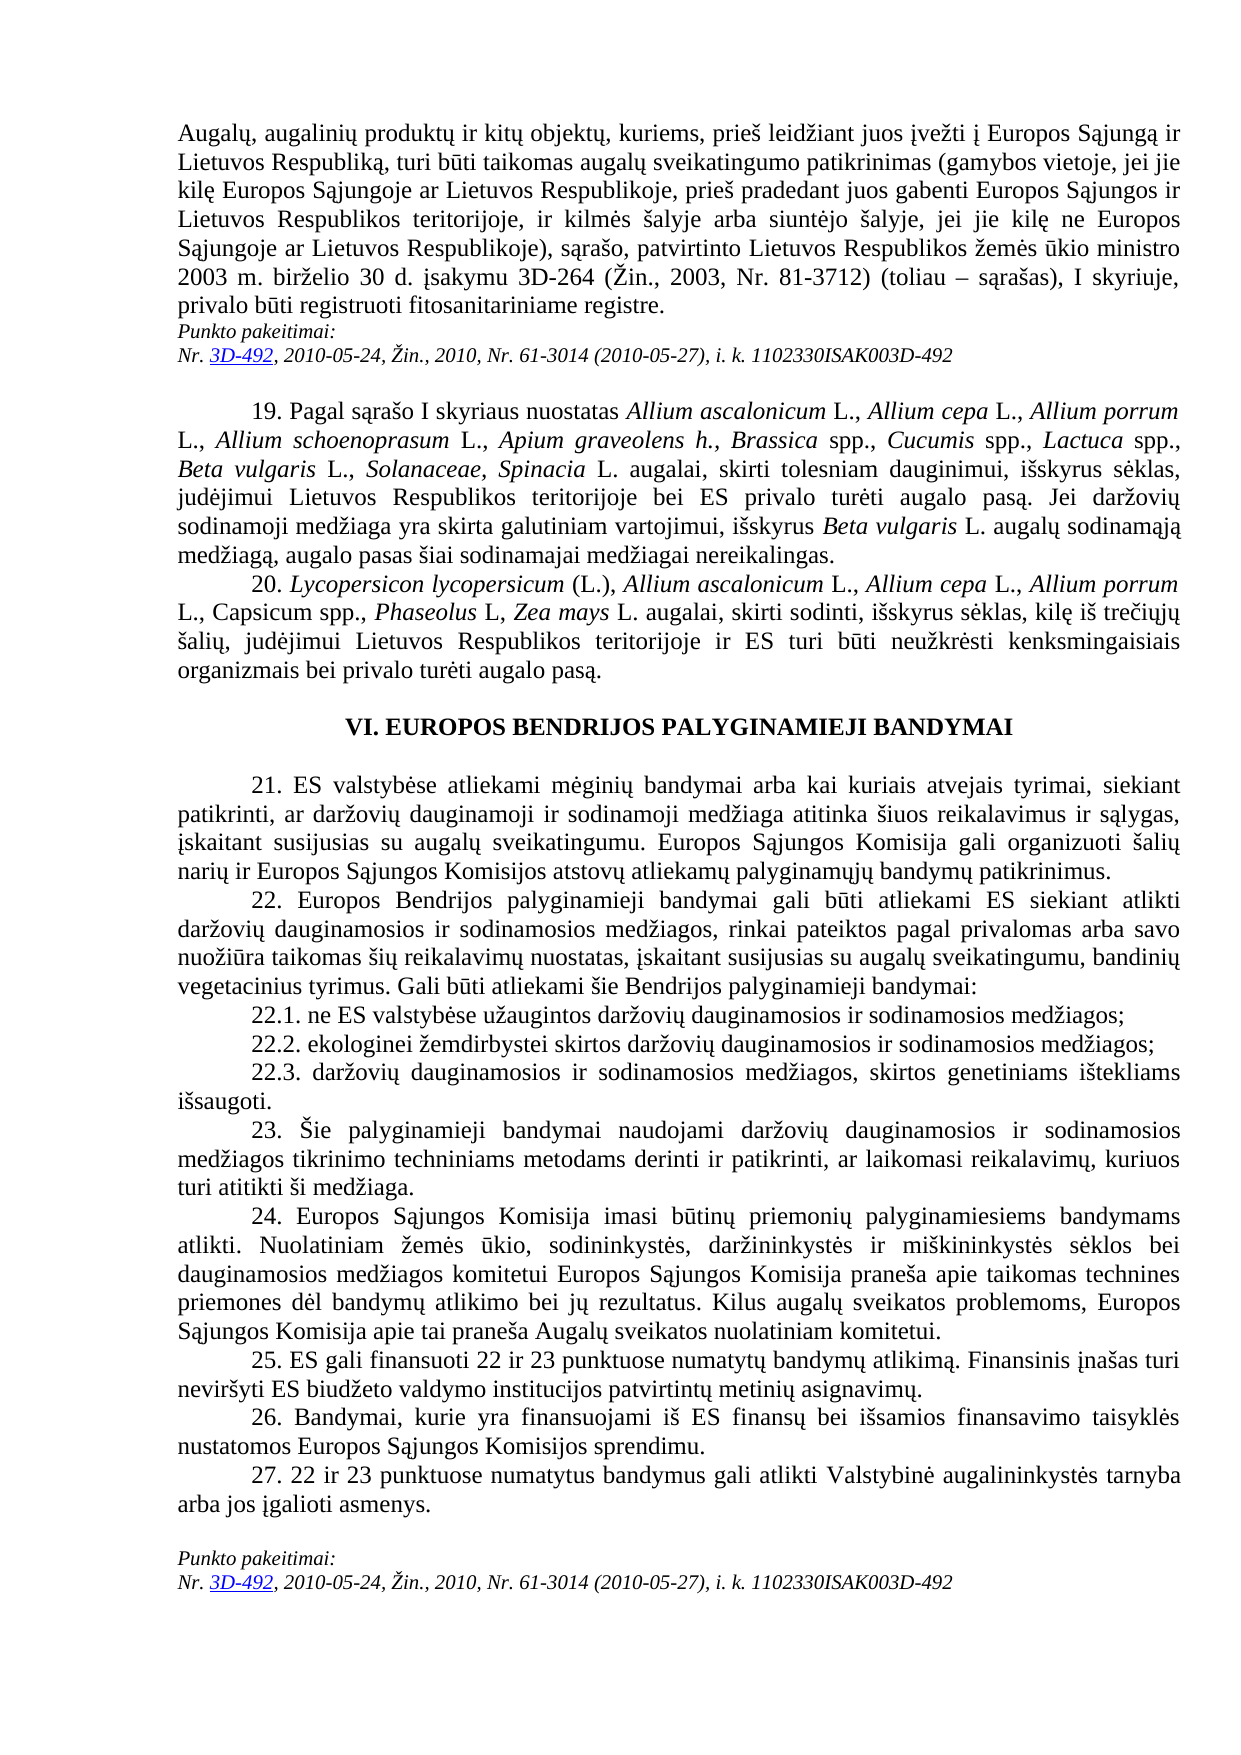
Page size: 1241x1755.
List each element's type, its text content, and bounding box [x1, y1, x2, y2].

text 25. ES gali finansuoti 22 ir 23 punktuose numatytų bandymų atlikimą. Finansinis įnašas turi neviršyti ES biudžeto valdymo institucijos patvirtintų metinių asignavimų. [177, 1345, 1181, 1402]
text 20. Lycopersicon lycopersicum (L.), Allium ascalonicum L., Allium cepa L., Allium porrum L., Capsicum spp., Phaseolus L, Zea mays L. augalai, skirti sodinti, išskyrus sėklas, kilę iš trečiųjų šalių, judėjimui Lietuvos Respublikos teritorijoje ir ES turi būti neužkrėsti kenksmingaisiais organizmais bei privalo turėti augalo pasą. [177, 569, 1181, 684]
text 22.3. daržovių dauginamosios ir sodinamosios medžiagos, skirtos genetiniams ištekliams išsaugoti. [177, 1057, 1181, 1115]
text Punkto pakeitimai: [177, 1546, 1181, 1570]
text 24. Europos Sąjungos Komisija imasi būtinų priemonių palyginamiesiems bandymams atlikti. Nuolatiniam žemės ūkio, sodininkystės, daržininkystės ir miškininkystės sėklos bei dauginamosios medžiagos komitetui Europos Sąjungos Komisija praneša apie taikomas technines priemones dėl bandymų atlikimo bei jų rezultatus. Kilus augalų sveikatos problemoms, Europos Sąjungos Komisija apie tai praneša Augalų sveikatos nuolatiniam komitetui. [177, 1201, 1181, 1345]
text Nr. 3D-492, 2010-05-24, Žin., 2010, Nr. 61-3014 (2010-05-27), i. k. 1102330ISAK003D-492 [177, 1570, 1181, 1594]
text 19. Pagal sąrašo I skyriaus nuostatas Allium ascalonicum L., Allium cepa L., Allium porrum L., Allium schoenoprasum L., Apium graveolens h., Brassica spp., Cucumis spp., Lactuca spp., Beta vulgaris L., Solanaceae, Spinacia L. augalai, skirti tolesniam dauginimui, išskyrus sėklas, judėjimui Lietuvos Respublikos teritorijoje bei ES privalo turėti augalo pasą. Jei daržovių sodinamoji medžiaga yra skirta galutiniam vartojimui, išskyrus Beta vulgaris L. augalų sodinamąją medžiagą, augalo pasas šiai sodinamajai medžiagai nereikalingas. [177, 396, 1181, 569]
text Punkto pakeitimai: [177, 319, 1181, 343]
text VI. EUROPOS BENDRIJOS PALYGINAMIEJI BANDYMAI [177, 712, 1181, 741]
text Nr. 3D-492, 2010-05-24, Žin., 2010, Nr. 61-3014 (2010-05-27), i. k. 1102330ISAK003D-492 [177, 343, 1181, 367]
text 21. ES valstybėse atliekami mėginių bandymai arba kai kuriais atvejais tyrimai, siekiant patikrinti, ar daržovių dauginamoji ir sodinamoji medžiaga atitinka šiuos reikalavimus ir sąlygas, įskaitant susijusias su augalų sveikatingumu. Europos Sąjungos Komisija gali organizuoti šalių narių ir Europos Sąjungos Komisijos atstovų atliekamų palyginamųjų bandymų patikrinimus. [177, 770, 1181, 885]
text 27. 22 ir 23 punktuose numatytus bandymus gali atlikti Valstybinė augalininkystės tarnyba arba jos įgalioti asmenys. [177, 1460, 1181, 1517]
text 22.2. ekologinei žemdirbystei skirtos daržovių dauginamosios ir sodinamosios medžiagos; [177, 1029, 1181, 1057]
text Augalų, augalinių produktų ir kitų objektų, kuriems, prieš leidžiant juos įvežti į Europos Sąjungą ir Lietuvos Respubliką, turi būti taikomas augalų sveikatingumo patikrinimas (gamybos vietoje, jei jie kilę Europos Sąjungoje ar Lietuvos Respublikoje, prieš pradedant juos gabenti Europos Sąjungos ir Lietuvos Respublikos teritorijoje, ir kilmės šalyje arba siuntėjo šalyje, jei jie kilę ne Europos Sąjungoje ar Lietuvos Respublikoje), sąrašo, patvirtinto Lietuvos Respublikos žemės ūkio ministro 2003 m. birželio 30 d. įsakymu 3D-264 (Žin., 2003, Nr. 81-3712) (toliau – sąrašas), I skyriuje, privalo būti registruoti fitosanitariniame registre. [177, 118, 1181, 319]
text 22. Europos Bendrijos palyginamieji bandymai gali būti atliekami ES siekiant atlikti daržovių dauginamosios ir sodinamosios medžiagos, rinkai pateiktos pagal privalomas arba savo nuožiūra taikomas šių reikalavimų nuostatas, įskaitant susijusias su augalų sveikatingumu, bandinių vegetacinius tyrimus. Gali būti atliekami šie Bendrijos palyginamieji bandymai: [177, 885, 1181, 1000]
text 22.1. ne ES valstybėse užaugintos daržovių dauginamosios ir sodinamosios medžiagos; [177, 1000, 1181, 1029]
text 23. Šie palyginamieji bandymai naudojami daržovių dauginamosios ir sodinamosios medžiagos tikrinimo techniniams metodams derinti ir patikrinti, ar laikomasi reikalavimų, kuriuos turi atitikti ši medžiaga. [177, 1115, 1181, 1201]
text 26. Bandymai, kurie yra finansuojami iš ES finansų bei išsamios finansavimo taisyklės nustatomos Europos Sąjungos Komisijos sprendimu. [177, 1402, 1181, 1460]
